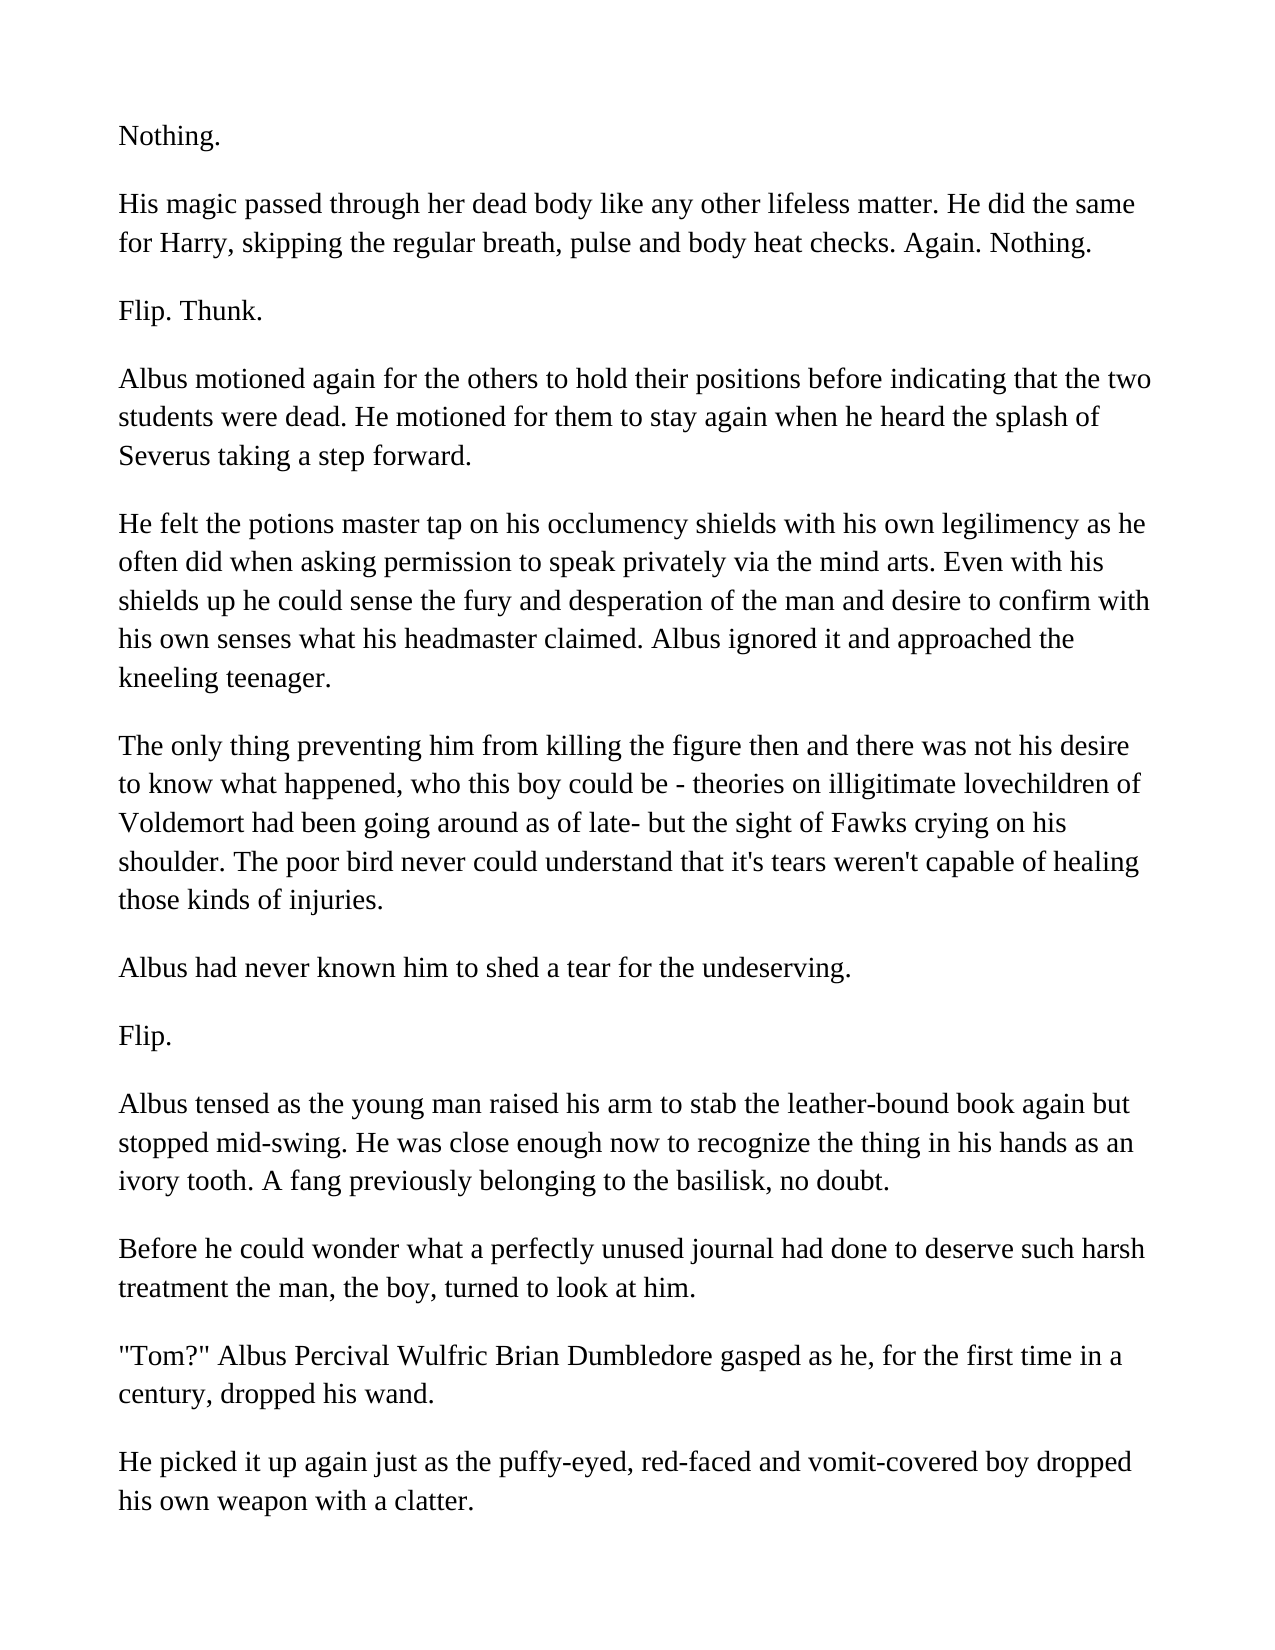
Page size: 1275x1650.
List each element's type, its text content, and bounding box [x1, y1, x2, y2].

text Albus motioned again for the others to hold their positions before indicating that the two students were dead. He motioned for them to stay again when he heard the splash of Severus taking a step forward. [118, 361, 1157, 471]
text Flip. [118, 1018, 1157, 1052]
text Nothing. [118, 118, 1157, 152]
text "Tom?" Albus Percival Wulfric Brian Dumbledore gasped as he, for the first time in a century, dropped his wand. [118, 1338, 1157, 1410]
text He felt the potions master tap on his occlumency shields with his own legilimency as he often did when asking permission to speak privately via the mind arts. Even with his shields up he could sense the fury and desperation of the man and desire to confirm with his own senses what his headmaster claimed. Albus ignored it and approached the kneeling teenager. [118, 506, 1157, 693]
text The only thing preventing him from killing the figure then and there was not his desire to know what happened, who this boy could be - theories on illigitimate lovechildren of Voldemort had been going around as of late- but the sight of Fawks crying on his shoulder. The poor bird never could understand that it's tears weren't capable of healing those kinds of injuries. [118, 728, 1157, 916]
text Flip. Thunk. [118, 293, 1157, 326]
text Albus tensed as the young man raised his arm to stab the leather-bound book again but stopped mid-swing. He was close enough now to recognize the thing in his hands as an ivory tooth. A fang previously belonging to the basilisk, no doubt. [118, 1086, 1157, 1197]
text Before he could wonder what a perfectly unused journal had done to deserve such harsh treatment the man, the boy, turned to look at him. [118, 1231, 1157, 1303]
text His magic passed through her dead body like any other lifeless matter. He did the same for Harry, skipping the regular breath, pulse and body heat checks. Again. Nothing. [118, 186, 1157, 258]
text Albus had never known him to shed a tear for the undeserving. [118, 950, 1157, 984]
text He picked it up again just as the puffy-eyed, red-faced and vomit-covered boy dropped his own weapon with a clatter. [118, 1444, 1157, 1517]
